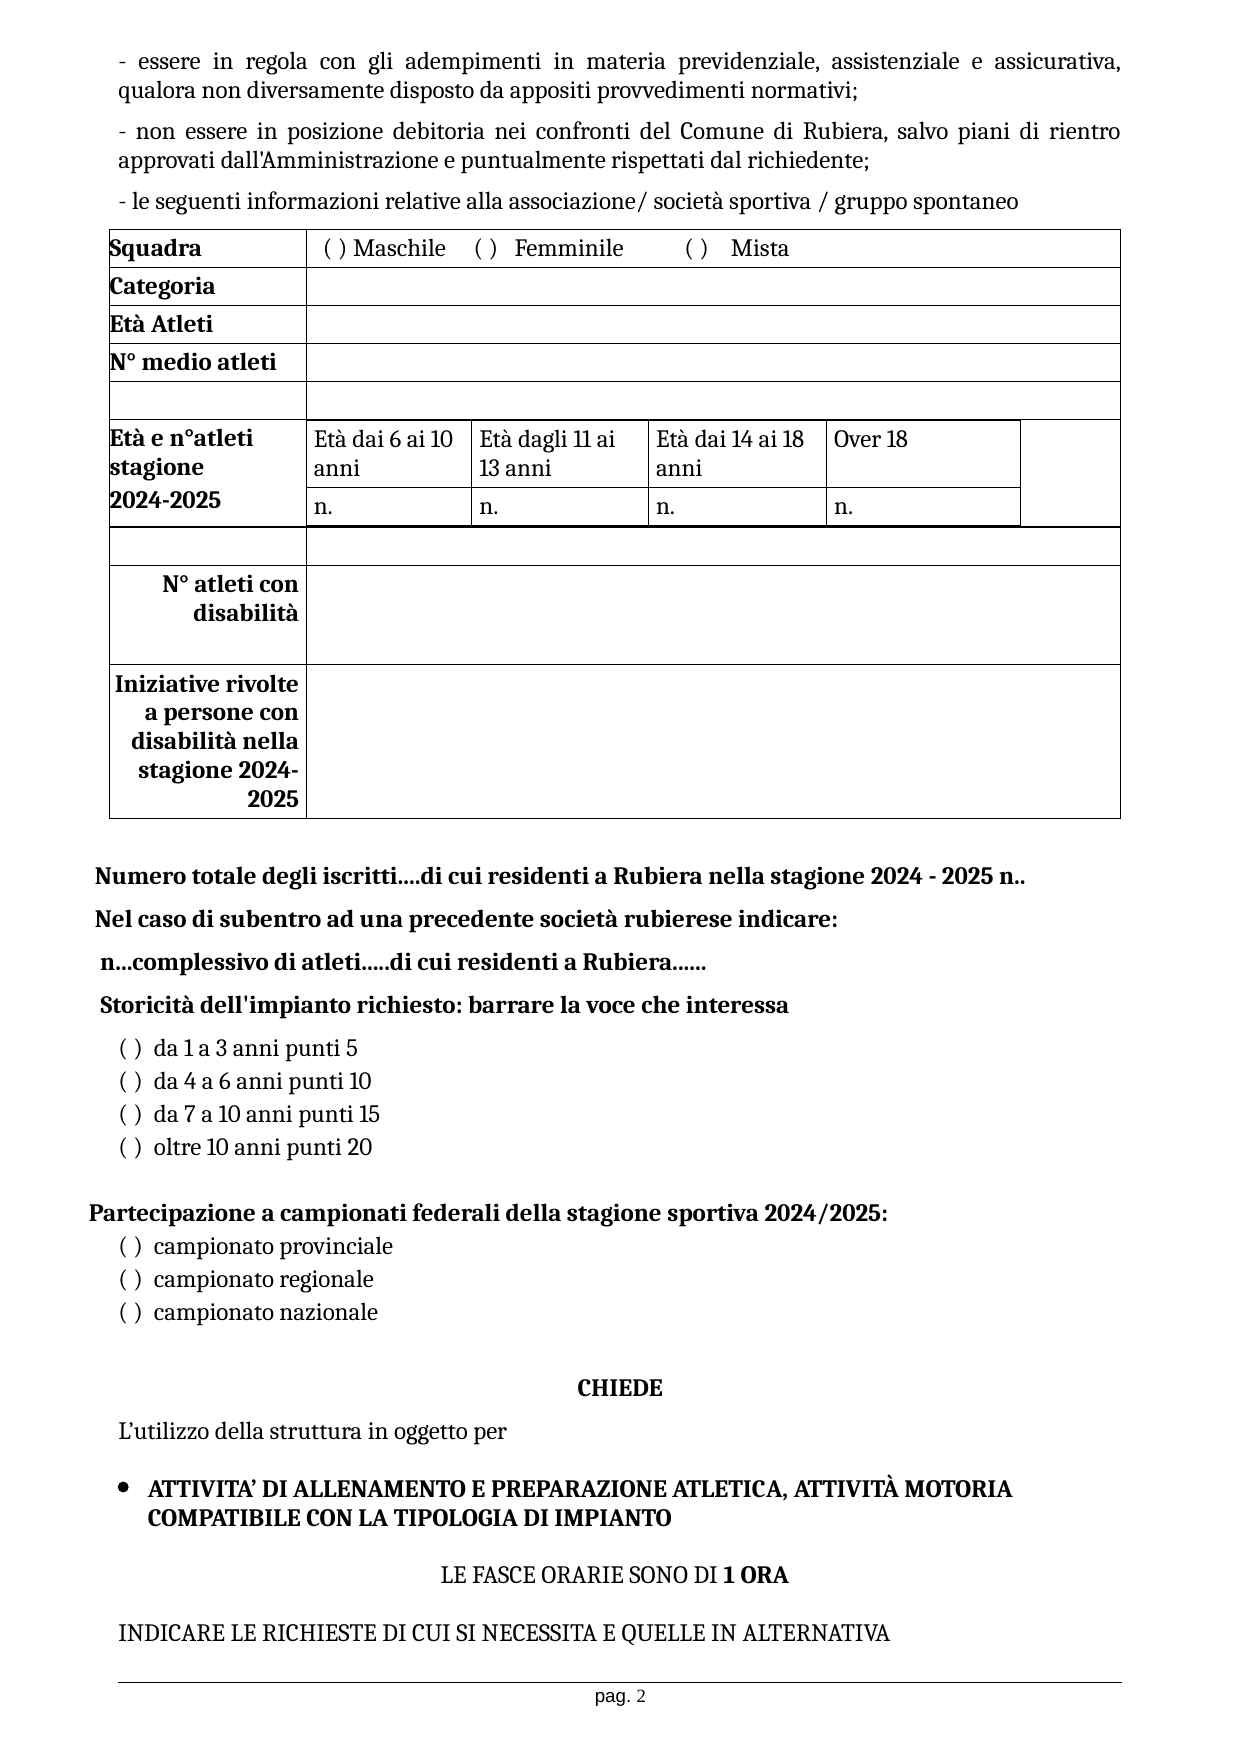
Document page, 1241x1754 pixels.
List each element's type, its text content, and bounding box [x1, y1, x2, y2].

text INDICARE LE RICHIESTE DI CUI SI NECESSITA E QUELLE IN ALTERNATIVA [118, 1619, 1122, 1647]
text ( ) campionato nazionale [118, 1298, 1122, 1327]
text CHIEDE [118, 1374, 1122, 1403]
table_cell Iniziative rivolte a persone con disabilità nella stagione 2024-2025 [110, 665, 306, 817]
table_header Over 18 [827, 421, 1020, 487]
table_cell [1121, 664, 1125, 817]
text - le seguenti informazioni relative alla associazione/ società sportiva / gruppo spontaneo [118, 187, 1122, 216]
table_cell [1121, 526, 1125, 564]
table_cell [1121, 419, 1125, 526]
table_cell N° atleti con disabilità [110, 566, 306, 664]
table_cell [1121, 565, 1125, 664]
text - essere in regola con gli adempimenti in materia previdenziale, assistenziale e assicurativa, qualora non diversamente disposto da appositi provvedimenti normativi; [118, 47, 1122, 105]
table_cell [1121, 343, 1125, 381]
table_cell Età Atleti [110, 306, 306, 343]
table_cell Categoria [110, 268, 306, 305]
table_cell [1121, 305, 1125, 343]
table_cell n. [649, 488, 826, 525]
table_cell [1121, 267, 1125, 305]
text ( ) campionato regionale [118, 1265, 1122, 1294]
table_cell n. [827, 488, 1020, 525]
table_cell n. [307, 488, 471, 525]
table_header Età dai 6 ai 10 anni [307, 421, 471, 487]
table_cell n. [472, 488, 648, 525]
text ( ) da 1 a 3 anni punti 5 [118, 1034, 1122, 1063]
text Storicità dell'impianto richiesto: barrare la voce che interessa [100, 991, 1122, 1020]
table_cell [1121, 381, 1125, 419]
table_header [1121, 229, 1125, 267]
text ( ) da 4 a 6 anni punti 10 [118, 1067, 1122, 1096]
table_cell Età e n°atleti stagione 2024-2025 [110, 420, 306, 526]
table_cell [307, 528, 1120, 564]
table_cell [110, 528, 306, 564]
text Numero totale degli iscritti....di cui residenti a Rubiera nella stagione 2024 - 2025 n.. [94, 862, 1122, 890]
text ( ) campionato provinciale [118, 1232, 1122, 1261]
table_header ( ) Maschile ( ) Femminile ( ) Mista [307, 230, 1120, 267]
table_header Età dagli 11 ai 13 anni [472, 421, 648, 487]
table_cell [307, 268, 1120, 305]
text ( ) da 7 a 10 anni punti 15 [118, 1100, 1122, 1129]
text L’utilizzo della struttura in oggetto per [118, 1417, 1122, 1446]
table_cell [1021, 420, 1120, 526]
text Nel caso di subentro ad una precedente società rubierese indicare: [94, 905, 1122, 933]
text Partecipazione a campionati federali della stagione sportiva 2024/2025: [89, 1199, 1122, 1228]
table_cell [307, 665, 1120, 817]
table_cell [110, 382, 306, 419]
table_cell N° medio atleti [110, 344, 306, 381]
text - non essere in posizione debitoria nei confronti del Comune di Rubiera, salvo piani di rientro approvati dall'Amministrazione e puntualmente rispettati dal richiedente; [118, 117, 1122, 175]
table_cell [307, 566, 1120, 664]
table_header Età dai 14 ai 18 anni [649, 421, 826, 487]
text ( ) oltre 10 anni punti 20 [118, 1133, 1122, 1162]
text LE FASCE ORARIE SONO DI 1 ORA [118, 1561, 1122, 1590]
table_cell [307, 382, 1120, 419]
text n...complessivo di atleti.....di cui residenti a Rubiera...... [94, 948, 1122, 977]
list ATTIVITA’ DI ALLENAMENTO E PREPARAZIONE ATLETICA, ATTIVITÀ MOTORIA COMPATIBILE CON LA TIPOLOGIA DI IMPIANTO [118, 1475, 1122, 1532]
table_header Squadra [110, 230, 306, 267]
table_cell [307, 344, 1120, 381]
table_cell [307, 306, 1120, 343]
